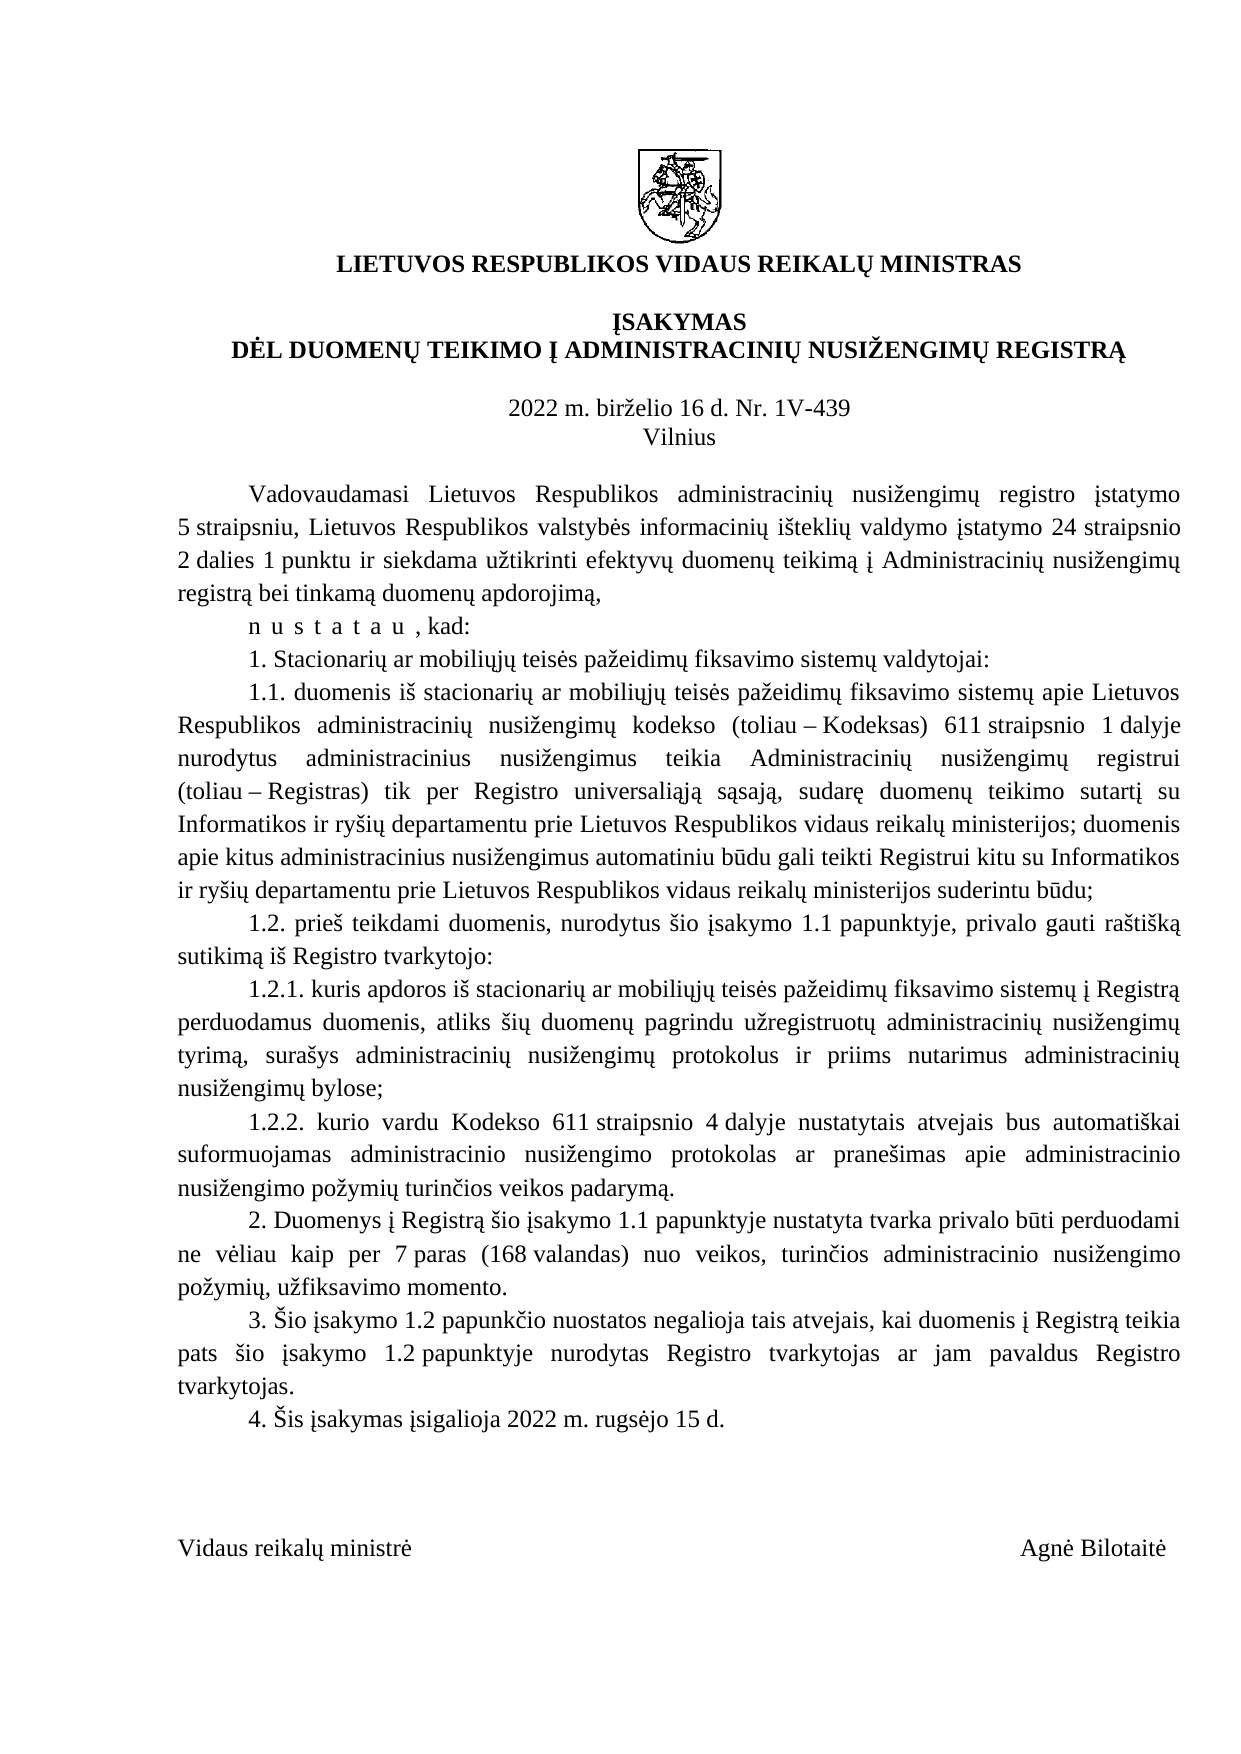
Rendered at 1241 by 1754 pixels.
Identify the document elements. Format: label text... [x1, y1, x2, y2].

text LIETUVOS RESPUBLIKOS VIDAUS REIKALŲ MINISTRAS [177, 249, 1181, 278]
text 3. Šio įsakymo 1.2 papunkčio nuostatos negalioja tais atvejais, kai duomenis į Registrą teikia pats šio įsakymo 1.2 papunktyje nurodytas Registro tvarkytojas ar jam pavaldus Registro tvarkytojas. [177, 1305, 1181, 1399]
text 1.1. duomenis iš stacionarių ar mobiliųjų teisės pažeidimų fiksavimo sistemų apie Lietuvos Respublikos administracinių nusižengimų kodekso (toliau – Kodeksas) 611 straipsnio 1 dalyje nurodytus administracinius nusižengimus teikia Administracinių nusižengimų registrui (toliau – Registras) tik per Registro universaliąją sąsają, sudarę duomenų teikimo sutartį su Informatikos ir ryšių departamentu prie Lietuvos Respublikos vidaus reikalų ministerijos; duomenis apie kitus administracinius nusižengimus automatiniu būdu gali teikti Registrui kitu su Informatikos ir ryšių departamentu prie Lietuvos Respublikos vidaus reikalų ministerijos suderintu būdu; [177, 677, 1181, 904]
text 4. Šis įsakymas įsigalioja 2022 m. rugsėjo 15 d. [177, 1404, 1181, 1432]
text 2. Duomenys į Registrą šio įsakymo 1.1 papunktyje nustatyta tvarka privalo būti perduodami ne vėliau kaip per 7 paras (168 valandas) nuo veikos, turinčios administracinio nusižengimo požymių, užfiksavimo momento. [177, 1206, 1181, 1300]
text 2022 m. birželio 16 d. Nr. 1V-439 [177, 393, 1181, 422]
text Vadovaudamasi Lietuvos Respublikos administracinių nusižengimų registro įstatymo 5 straipsniu, Lietuvos Respublikos valstybės informacinių išteklių valdymo įstatymo 24 straipsnio 2 dalies 1 punktu ir siekdama užtikrinti efektyvų duomenų teikimą į Administracinių nusižengimų registrą bei tinkamą duomenų apdorojimą, [177, 479, 1181, 607]
text 1.2. prieš teikdami duomenis, nurodytus šio įsakymo 1.1 papunktyje, privalo gauti raštišką sutikimą iš Registro tvarkytojo: [177, 908, 1181, 970]
text ĮSAKYMAS [177, 307, 1181, 335]
text Vidaus reikalų ministrė Agnė Bilotaitė [177, 1533, 1181, 1562]
text Vilnius [177, 422, 1181, 450]
text 1. Stacionarių ar mobiliųjų teisės pažeidimų fiksavimo sistemų valdytojai: [177, 644, 1181, 673]
text 1.2.1. kuris apdoros iš stacionarių ar mobiliųjų teisės pažeidimų fiksavimo sistemų į Registrą perduodamus duomenis, atliks šių duomenų pagrindu užregistruotų administracinių nusižengimų tyrimą, surašys administracinių nusižengimų protokolus ir priims nutarimus administracinių nusižengimų bylose; [177, 974, 1181, 1102]
text 1.2.2. kurio vardu Kodekso 611 straipsnio 4 dalyje nustatytais atvejais bus automatiškai suformuojamas administracinio nusižengimo protokolas ar pranešimas apie administracinio nusižengimo požymių turinčios veikos padarymą. [177, 1107, 1181, 1201]
text nustatau, kad: [177, 611, 1181, 640]
text DĖL DUOMENŲ TEIKIMO Į ADMINISTRACINIŲ NUSIŽENGIMŲ REGISTRĄ [177, 335, 1181, 364]
